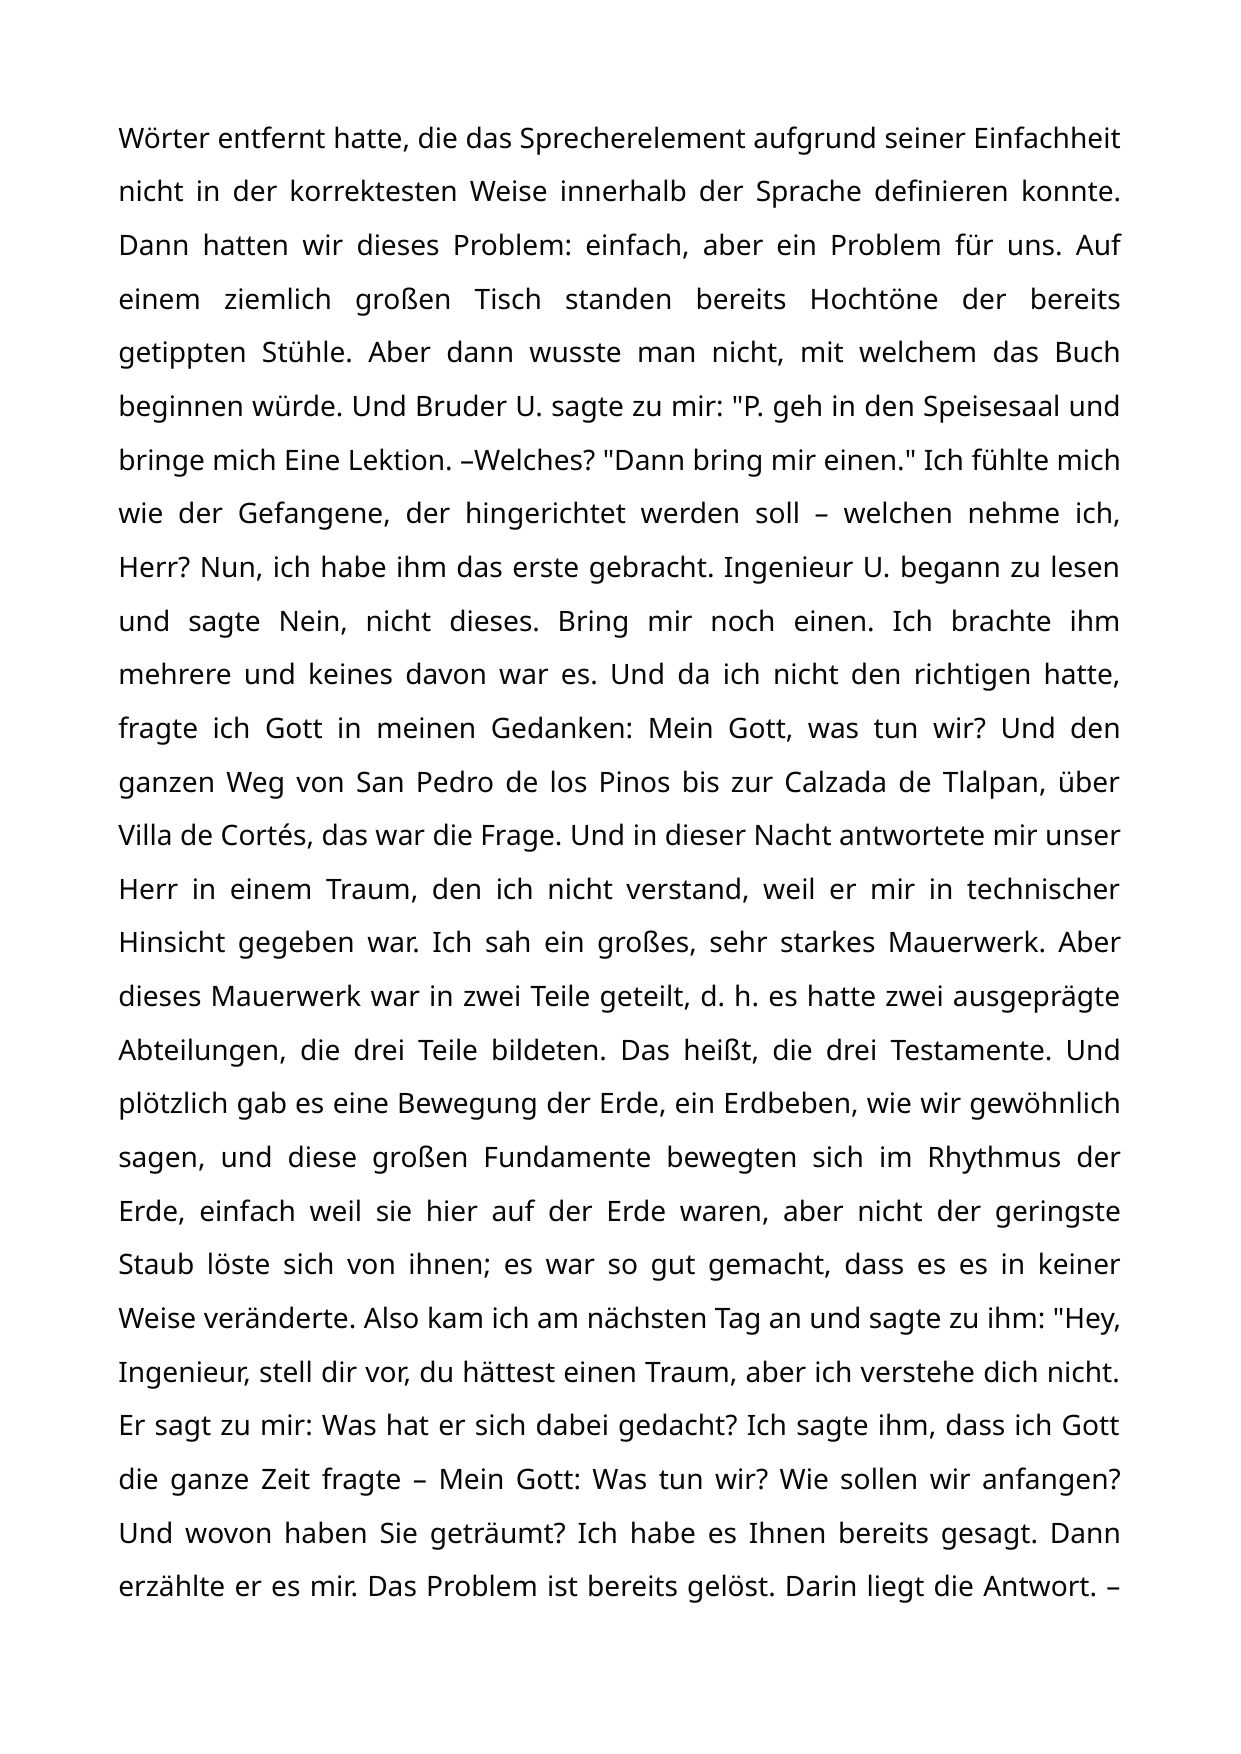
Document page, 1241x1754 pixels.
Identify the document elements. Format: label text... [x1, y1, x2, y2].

text Wörter entfernt hatte, die das Sprecherelement aufgrund seiner Einfachheit nicht in der korrektesten Weise innerhalb der Sprache definieren konnte. Dann hatten wir dieses Problem: einfach, aber ein Problem für uns. Auf einem ziemlich großen Tisch standen bereits Hochtöne der bereits getippten Stühle. Aber dann wusste man nicht, mit welchem das Buch beginnen würde. Und Bruder U. sagte zu mir: "P. geh in den Speisesaal und bringe mich Eine Lektion. –Welches? "Dann bring mir einen." Ich fühlte mich wie der Gefangene, der hingerichtet werden soll – welchen nehme ich, Herr? Nun, ich habe ihm das erste gebracht. Ingenieur U. begann zu lesen und sagte Nein, nicht dieses. Bring mir noch einen. Ich brachte ihm mehrere und keines davon war es. Und da ich nicht den richtigen hatte, fragte ich Gott in meinen Gedanken: Mein Gott, was tun wir? Und den ganzen Weg von San Pedro de los Pinos bis zur Calzada de Tlalpan, über Villa de Cortés, das war die Frage. Und in dieser Nacht antwortete mir unser Herr in einem Traum, den ich nicht verstand, weil er mir in technischer Hinsicht gegeben war. Ich sah ein großes, sehr starkes Mauerwerk. Aber dieses Mauerwerk war in zwei Teile geteilt, d. h. es hatte zwei ausgeprägte Abteilungen, die drei Teile bildeten. Das heißt, die drei Testamente. Und plötzlich gab es eine Bewegung der Erde, ein Erdbeben, wie wir gewöhnlich sagen, und diese großen Fundamente bewegten sich im Rhythmus der Erde, einfach weil sie hier auf der Erde waren, aber nicht der geringste Staub löste sich von ihnen; es war so gut gemacht, dass es es in keiner Weise veränderte. Also kam ich am nächsten Tag an und sagte zu ihm: "Hey, Ingenieur, stell dir vor, du hättest einen Traum, aber ich verstehe dich nicht. Er sagt zu mir: Was hat er sich dabei gedacht? Ich sagte ihm, dass ich Gott die ganze Zeit fragte – Mein Gott: Was tun wir? Wie sollen wir anfangen? Und wovon haben Sie geträumt? Ich habe es Ihnen bereits gesagt. Dann erzählte er es mir. Das Problem ist bereits gelöst. Darin liegt die Antwort. – [118, 118, 1122, 1605]
